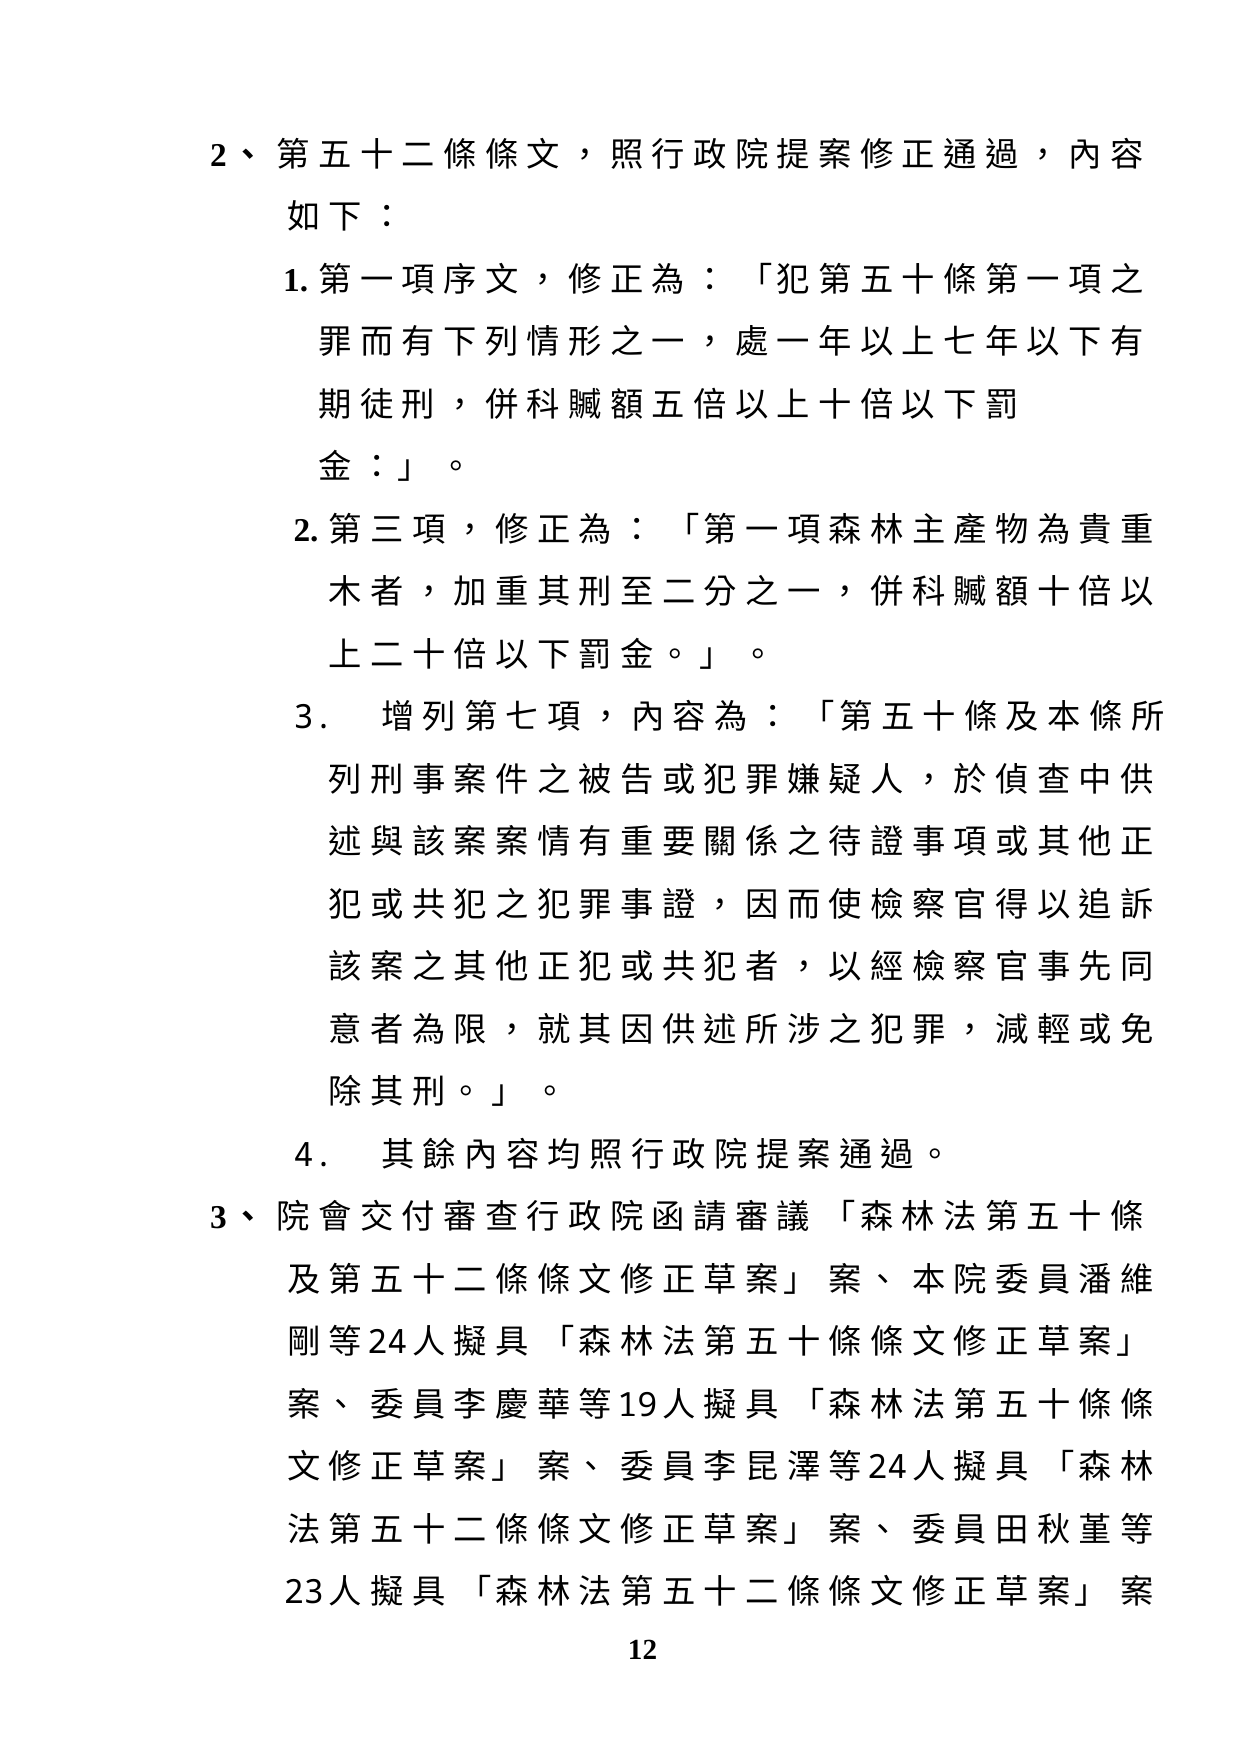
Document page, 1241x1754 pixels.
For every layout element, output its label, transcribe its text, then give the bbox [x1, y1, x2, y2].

list 其餘內容均照行政院提案通過。 [285, 1110, 1179, 1173]
list 第五十二條條文，照行政院提案修正通過，內容如下： [208, 110, 1179, 235]
list 第一項序文，修正為：「犯第五十條第一項之罪而有下列情形之一，處一年以上七年以下有期徒刑，併科贓額五倍以上十倍以下罰金：」。 [275, 235, 1179, 485]
list 第三項，修正為：「第一項森林主產物為貴重木者，加重其刑至二分之一，併科贓額十倍以上二十倍以下罰金。」。 [285, 485, 1179, 673]
list 增列第七項，內容為：「第五十條及本條所列刑事案件之被告或犯罪嫌疑人，於偵查中供述與該案案情有重要關係之待證事項或其他正犯或共犯之犯罪事證，因而使檢察官得以追訴該案之其他正犯或共犯者，以經檢察官事先同意者為限，就其因供述所涉之犯罪，減輕或免除其刑。」。 [285, 673, 1179, 1110]
list 院會交付審查行政院函請審議「森林法第五十條及第五十二條條文修正草案」案、本院委員潘維剛等24人擬具「森林法第五十條條文修正草案」案、委員李慶華等19人擬具「森林法第五十條條文修正草案」案、委員李昆澤等24人擬具「森林法第五十二條條文修正草案」案、委員田秋堇等23人擬具「森林法第五十二條條文修正草案」案 [208, 1173, 1179, 1610]
